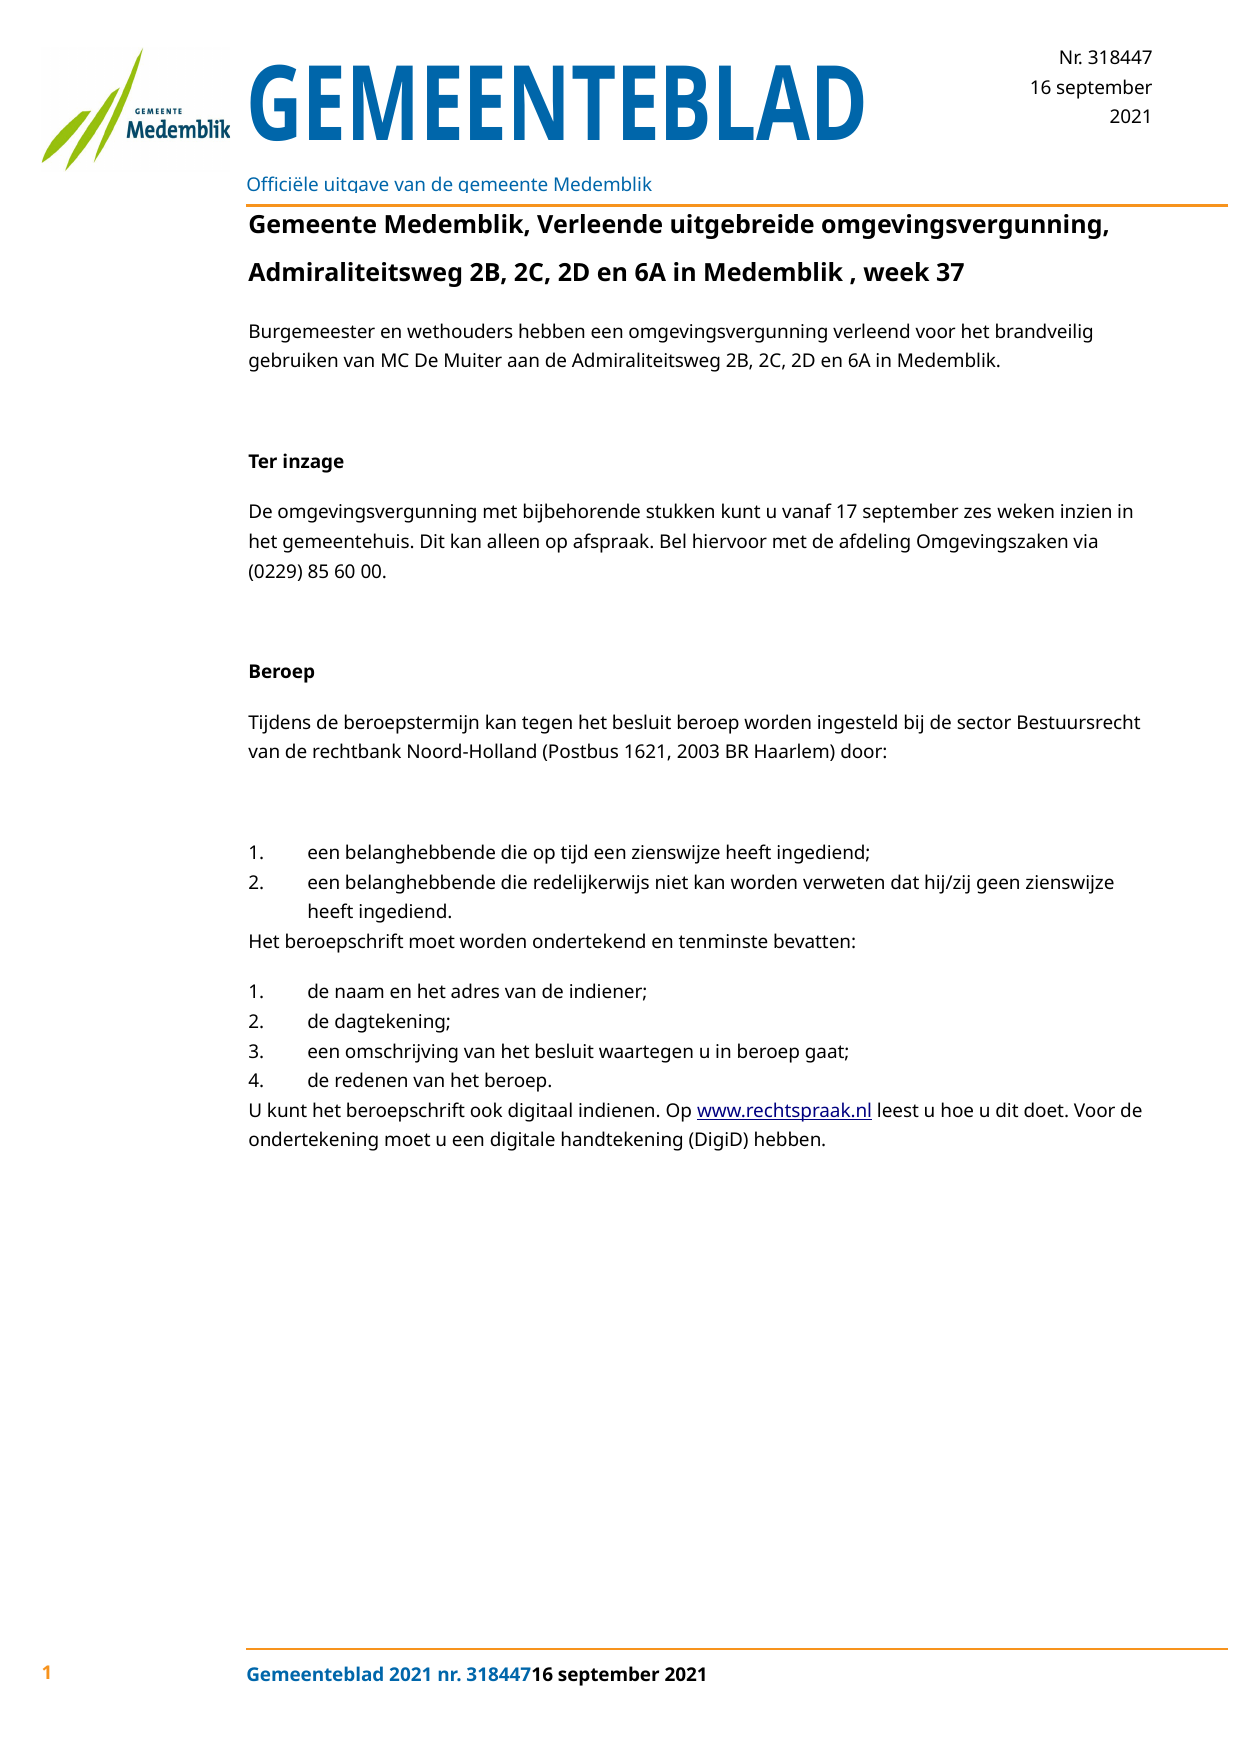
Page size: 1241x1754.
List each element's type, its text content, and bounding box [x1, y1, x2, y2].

text Het beroepschrift moet worden ondertekend en tenminste bevatten: [248, 928, 1152, 954]
text De omgevingsvergunning met bijbehorende stukken kunt u vanaf 17 september zes weken inzien in het gemeentehuis. Dit kan alleen op afspraak. Bel hiervoor met de afdeling Omgevingszaken via (0229) 85 60 00. [248, 499, 1152, 584]
text U kunt het beroepschrift ook digitaal indienen. Op www.rechtspraak.nl leest u hoe u dit doet. Voor de ondertekening moet u een digitale handtekening (DigiD) hebben. [248, 1097, 1152, 1152]
text Tijdens de beroepstermijn kan tegen het besluit beroep worden ingesteld bij de sector Bestuursrecht van de rechtbank Noord-Holland (Postbus 1621, 2003 BR Haarlem) door: [248, 709, 1152, 764]
list de redenen van het beroep. [248, 1067, 1152, 1093]
picture [41, 47, 231, 172]
list de dagtekening; [248, 1008, 1152, 1034]
text Burgemeester en wethouders hebben een omgevingsvergunning verleend voor het brandveilig gebruiken van MC De Muiter aan de Admiraliteitsweg 2B, 2C, 2D en 6A in Medemblik. [248, 318, 1152, 373]
text Beroep [248, 659, 1152, 684]
list een belanghebbende die redelijkerwijs niet kan worden verweten dat hij/zij geen zienswijze heeft ingediend. [248, 869, 1152, 924]
text Gemeente Medemblik, Verleende uitgebreide omgevingsvergunning, Admiraliteitsweg 2B, 2C, 2D en 6A in Medemblik , week 37 [248, 207, 1152, 288]
text Ter inzage [248, 448, 1152, 474]
list een belanghebbende die op tijd een zienswijze heeft ingediend; [248, 839, 1152, 865]
list een omschrijving van het besluit waartegen u in beroep gaat; [248, 1038, 1152, 1064]
list de naam en het adres van de indiener; [248, 979, 1152, 1004]
